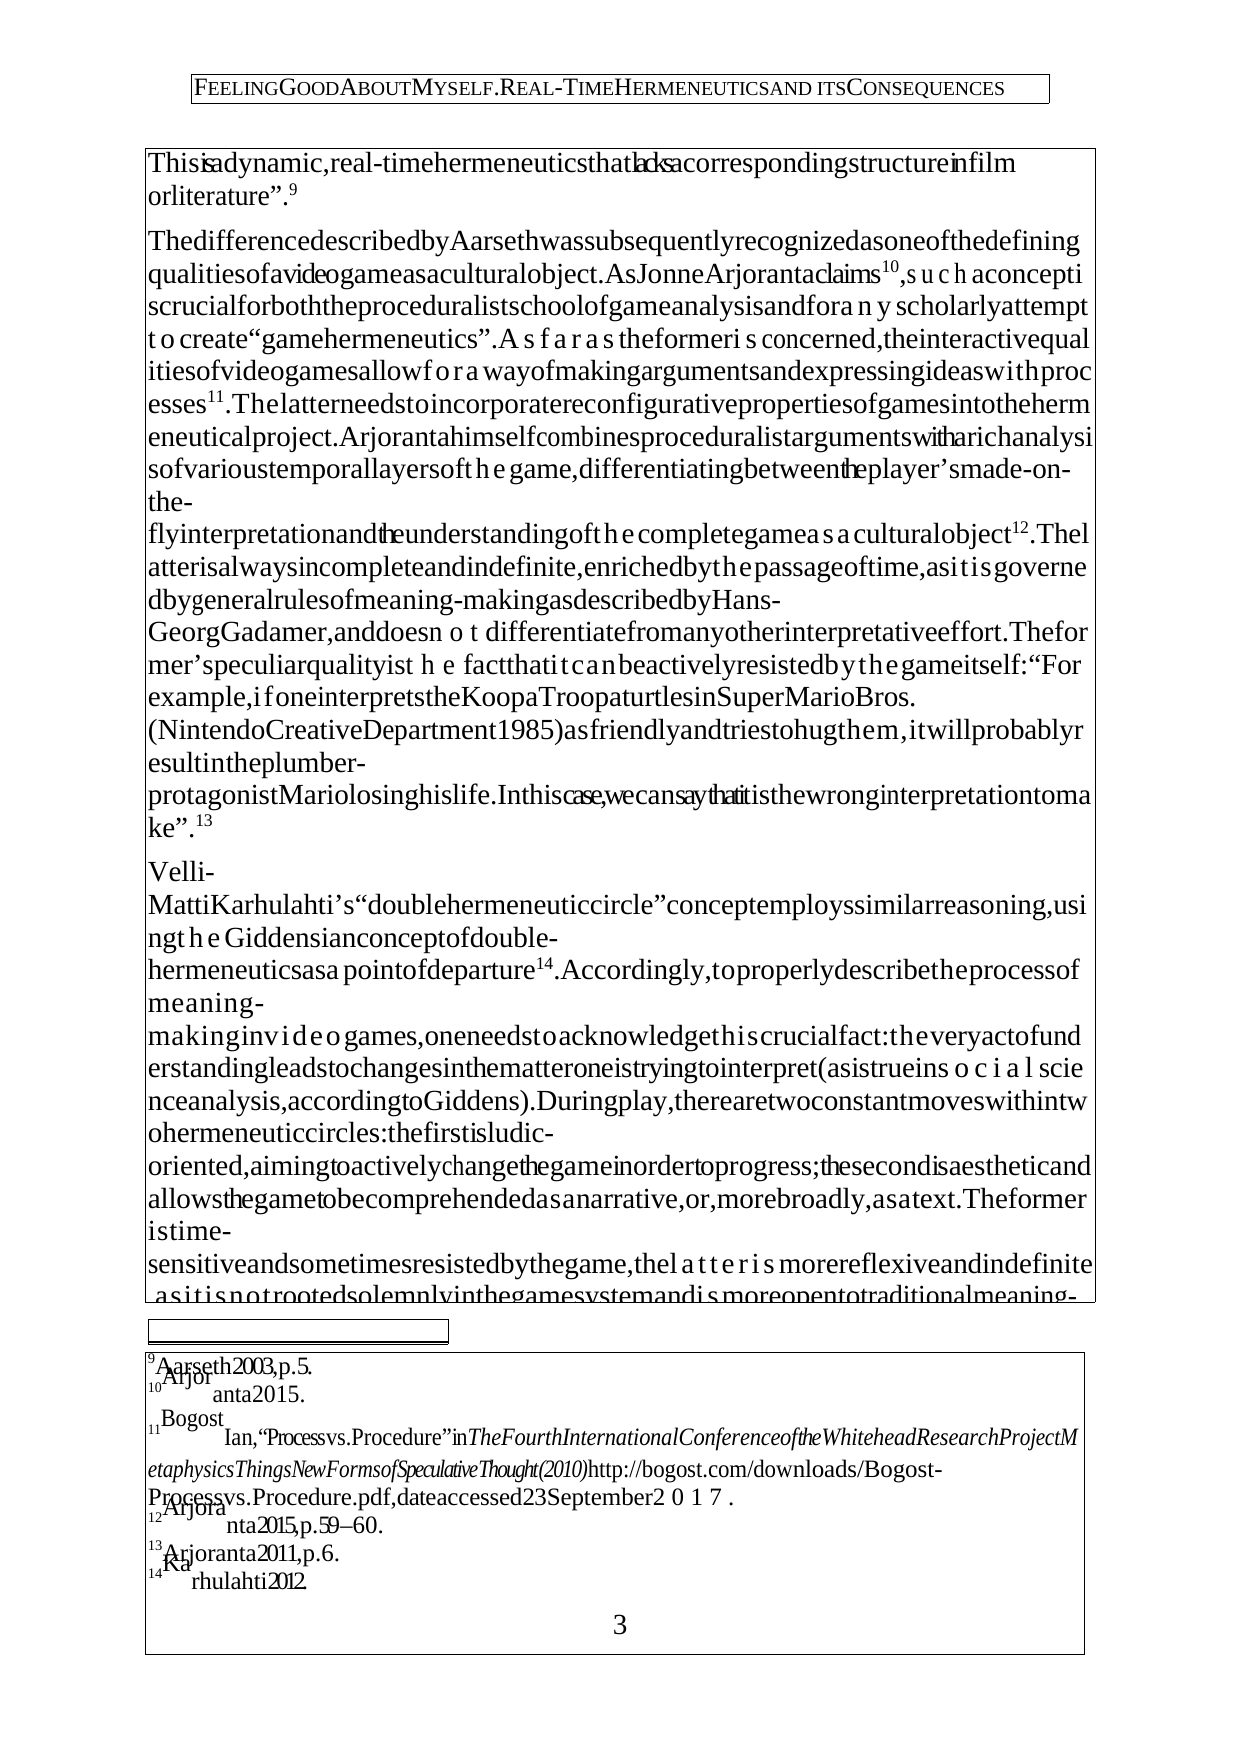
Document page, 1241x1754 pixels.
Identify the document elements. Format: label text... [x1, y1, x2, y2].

text 12Arjoranta2015,p.59–60. [148, 1511, 1084, 1539]
text ThedifferencedescribedbyAarsethwassubsequentlyrecognizedasoneofthedefiningqualitiesofavideogameasaculturalobject.AsJonneArjorantaclaims10,suchaconceptiscrucialforboththeproceduralistschoolofgameanalysisandforanyscholarlyattempttocreate“gamehermeneutics”.Asfarastheformerisconcerned,theinteractivequalitiesofvideogamesallowforawayofmakingargumentsandexpressingideaswithprocesses11.Thelatterneedstoincorporatereconfigurativepropertiesofgamesintothehermeneuticalproject.Arjorantahimselfcombinesproceduralistargumentswitharichanalysisofvarioustemporallayersofthegame,differentiatingbetweentheplayer’smade-on-the-flyinterpretationandtheunderstandingofthecompletegameasaculturalobject12.Thelatterisalwaysincompleteandindefinite,enrichedbythepassageoftime,asitisgovernedbygeneralrulesofmeaning-makingasdescribedbyHans-GeorgGadamer,anddoesnotdifferentiatefromanyotherinterpretativeeffort.Theformer’speculiarqualityisthefactthatitcanbeactivelyresistedbythegameitself:“Forexample,ifoneinterpretstheKoopaTroopaturtlesinSuperMarioBros.(NintendoCreativeDepartment1985)asfriendlyandtriestohugthem,itwillprobablyresultintheplumber-protagonistMariolosinghislife.Inthiscase,wecansaythatitisthewronginterpretationtomake”.13 [148, 224, 1093, 843]
text 11BogostIan,“Processvs.Procedure”inTheFourthInternationalConferenceoftheWhiteheadResearchProjectMetaphysicsThingsNewFormsofSpeculativeThought(2010)http://bogost.com/downloads/Bogost-Processvs.Procedure.pdf,dateaccessed23September2017. [148, 1408, 1083, 1511]
text 10Arjoranta2015. [148, 1380, 1084, 1408]
text 9Aarseth2003,p.5. [148, 1353, 1084, 1380]
text 13Arjoranta2011,p.6. [148, 1539, 1084, 1567]
text FEELINGGOODABOUTMYSELF.REAL-TIMEHERMENEUTICSAND ITSCONSEQUENCES [193, 75, 1049, 101]
text Thisisadynamic,real-timehermeneuticsthatlacksacorrespondingstructureinfilm [148, 149, 1095, 179]
text orliterature”.9 [148, 179, 1095, 212]
text 3 [156, 1607, 1084, 1641]
text Velli-MattiKarhulahti’s“doublehermeneuticcircle”conceptemployssimilarreasoning,usingtheGiddensianconceptofdouble-hermeneuticsasapointofdeparture14.Accordingly,toproperlydescribetheprocessofmeaning-makinginvideogames,oneneedstoacknowledgethiscrucialfact:theveryactofunderstandingleadstochangesinthematteroneistryingtointerpret(asistrueinsocialscienceanalysis,accordingtoGiddens).Duringplay,therearetwoconstantmoveswithintwohermeneuticcircles:thefirstisludic-oriented,aimingtoactivelychangethegameinordertoprogress;thesecondisaestheticandallowsthegametobecomprehendedasanarrative,or,morebroadly,asatext.Theformeristime-sensitiveandsometimesresistedbythegame,thelatterismorereflexiveandindefinite,asitisnotrootedsolemnlyinthegamesystemandismoreopentotraditionalmeaning-makingprocedures. [148, 856, 1093, 1302]
text 14Karhulahti2012. [148, 1567, 1084, 1595]
